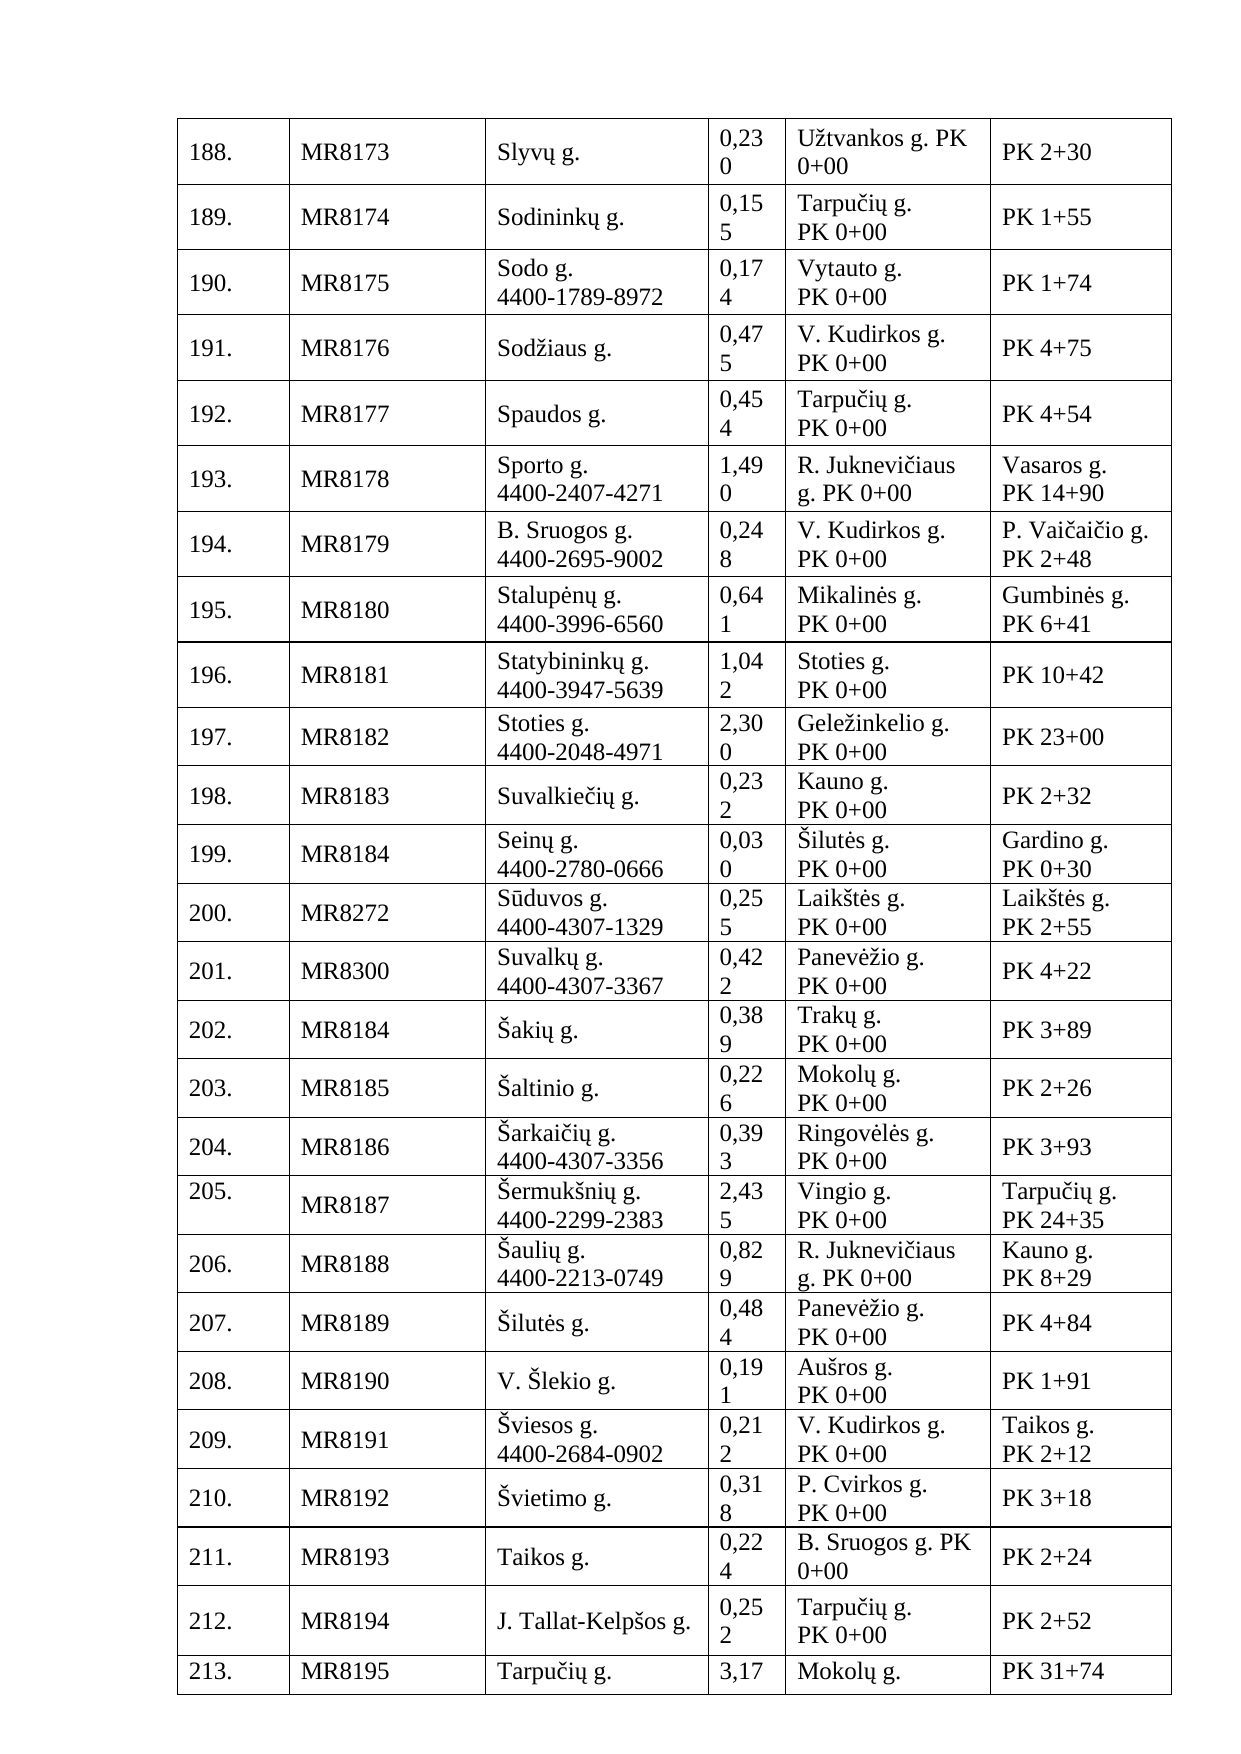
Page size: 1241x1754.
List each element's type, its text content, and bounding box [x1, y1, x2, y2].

table_cell Geležinkelio g. PK 0+00 [786, 708, 990, 765]
table_cell Seinų g. 4400-2780-0666 [486, 825, 708, 882]
table_cell 2,435 [709, 1176, 785, 1234]
table_cell Šakių g. [486, 1001, 708, 1058]
table_cell Ringovėlės g. PK 0+00 [786, 1118, 990, 1175]
table_cell V. Kudirkos g. PK 0+00 [786, 315, 990, 380]
table_cell 204. [178, 1118, 289, 1175]
table_cell MR8194 [290, 1586, 485, 1655]
table_cell MR8193 [290, 1528, 485, 1585]
table_cell 0,255 [709, 884, 785, 941]
table_cell PK 3+89 [991, 1001, 1171, 1058]
table_cell Statybininkų g. 4400-3947-5639 [486, 643, 708, 707]
table_cell 211. [178, 1528, 289, 1585]
table_cell 1,490 [709, 446, 785, 511]
table_cell B. Sruogos g. PK 0+00 [786, 1528, 990, 1585]
table_cell MR8176 [290, 315, 485, 380]
table_cell Suvalkų g. 4400-4307-3367 [486, 942, 708, 999]
table_cell Švietimo g. [486, 1469, 708, 1526]
table_cell Mikalinės g. PK 0+00 [786, 577, 990, 641]
table_cell 189. [178, 185, 289, 249]
table_cell 0,484 [709, 1293, 785, 1351]
table_cell Vasaros g. PK 14+90 [991, 446, 1171, 511]
table_cell 0,226 [709, 1059, 785, 1117]
table_cell Mokolų g. [786, 1656, 990, 1694]
table_cell P. Cvirkos g. PK 0+00 [786, 1469, 990, 1526]
table_cell Tarpučių g. PK 24+35 [991, 1176, 1171, 1234]
table_cell Aušros g. PK 0+00 [786, 1352, 990, 1409]
table_cell PK 4+75 [991, 315, 1171, 380]
table_cell MR8189 [290, 1293, 485, 1351]
table_cell 188. [178, 119, 289, 183]
table_cell PK 3+93 [991, 1118, 1171, 1175]
table_cell 0,230 [709, 119, 785, 183]
table_cell 2,300 [709, 708, 785, 765]
table_cell PK 10+42 [991, 643, 1171, 707]
table_cell Šilutės g. PK 0+00 [786, 825, 990, 882]
table_cell Tarpučių g. PK 0+00 [786, 381, 990, 445]
table_cell 0,191 [709, 1352, 785, 1409]
table_cell 195. [178, 577, 289, 641]
table_cell Užtvankos g. PK 0+00 [786, 119, 990, 183]
table_cell 200. [178, 884, 289, 941]
table_cell PK 4+54 [991, 381, 1171, 445]
table_cell Sodininkų g. [486, 185, 708, 249]
table_cell MR8177 [290, 381, 485, 445]
table_cell Sodžiaus g. [486, 315, 708, 380]
table_cell R. Juknevičiaus g. PK 0+00 [786, 1235, 990, 1292]
table_cell Tarpučių g. PK 0+00 [786, 185, 990, 249]
table_cell 0,475 [709, 315, 785, 380]
table_cell 0,422 [709, 942, 785, 999]
table_cell Taikos g. PK 2+12 [991, 1410, 1171, 1468]
table_cell PK 1+55 [991, 185, 1171, 249]
table_cell MR8181 [290, 643, 485, 707]
table_cell Vingio g. PK 0+00 [786, 1176, 990, 1234]
table_cell MR8191 [290, 1410, 485, 1468]
table_cell 0,454 [709, 381, 785, 445]
table_cell 197. [178, 708, 289, 765]
table_cell P. Vaičaičio g. PK 2+48 [991, 512, 1171, 576]
table_cell B. Sruogos g. 4400-2695-9002 [486, 512, 708, 576]
table_cell MR8183 [290, 766, 485, 824]
table_cell PK 4+22 [991, 942, 1171, 999]
table_cell Kauno g. PK 8+29 [991, 1235, 1171, 1292]
table_cell MR8184 [290, 825, 485, 882]
table_cell 0,248 [709, 512, 785, 576]
table_cell PK 23+00 [991, 708, 1171, 765]
table_cell PK 2+26 [991, 1059, 1171, 1117]
table_cell Slyvų g. [486, 119, 708, 183]
table_cell Laikštės g. PK 2+55 [991, 884, 1171, 941]
table_cell 0,318 [709, 1469, 785, 1526]
table_cell PK 31+74 [991, 1656, 1171, 1694]
table_cell Vytauto g. PK 0+00 [786, 250, 990, 314]
table_cell MR8173 [290, 119, 485, 183]
table_cell Stoties g. PK 0+00 [786, 643, 990, 707]
table_cell 213. [178, 1656, 289, 1694]
table_cell Stalupėnų g. 4400-3996-6560 [486, 577, 708, 641]
table_cell 0,829 [709, 1235, 785, 1292]
table_cell Kauno g. PK 0+00 [786, 766, 990, 824]
table_cell Šermukšnių g. 4400-2299-2383 [486, 1176, 708, 1234]
table_cell Sporto g. 4400-2407-4271 [486, 446, 708, 511]
table_cell 199. [178, 825, 289, 882]
table_cell 207. [178, 1293, 289, 1351]
table_cell Stoties g. 4400-2048-4971 [486, 708, 708, 765]
table_cell 196. [178, 643, 289, 707]
table_cell Suvalkiečių g. [486, 766, 708, 824]
table_cell R. Juknevičiaus g. PK 0+00 [786, 446, 990, 511]
table_cell MR8179 [290, 512, 485, 576]
table_cell MR8178 [290, 446, 485, 511]
table_cell Gardino g. PK 0+30 [991, 825, 1171, 882]
table_cell Sodo g. 4400-1789-8972 [486, 250, 708, 314]
table_cell 1,042 [709, 643, 785, 707]
table_cell MR8174 [290, 185, 485, 249]
table_cell 0,641 [709, 577, 785, 641]
table_cell PK 1+91 [991, 1352, 1171, 1409]
table_cell MR8186 [290, 1118, 485, 1175]
table_cell 209. [178, 1410, 289, 1468]
table_cell MR8185 [290, 1059, 485, 1117]
table_cell MR8190 [290, 1352, 485, 1409]
table_cell 192. [178, 381, 289, 445]
table_cell 210. [178, 1469, 289, 1526]
table_cell Panevėžio g. PK 0+00 [786, 942, 990, 999]
table_cell MR8300 [290, 942, 485, 999]
table_cell 190. [178, 250, 289, 314]
table_cell 206. [178, 1235, 289, 1292]
table_cell 202. [178, 1001, 289, 1058]
table_cell 3,17 [709, 1656, 785, 1694]
table_cell 203. [178, 1059, 289, 1117]
table_cell MR8175 [290, 250, 485, 314]
table_cell Gumbinės g. PK 6+41 [991, 577, 1171, 641]
table_cell Šilutės g. [486, 1293, 708, 1351]
table_cell MR8272 [290, 884, 485, 941]
table_cell PK 2+24 [991, 1528, 1171, 1585]
table_cell 0,232 [709, 766, 785, 824]
table_cell 208. [178, 1352, 289, 1409]
table_cell V. Kudirkos g. PK 0+00 [786, 1410, 990, 1468]
table_cell Sūduvos g. 4400-4307-1329 [486, 884, 708, 941]
table_cell V. Kudirkos g. PK 0+00 [786, 512, 990, 576]
table_cell Spaudos g. [486, 381, 708, 445]
table_cell PK 3+18 [991, 1469, 1171, 1526]
table_cell 0,212 [709, 1410, 785, 1468]
table_cell MR8180 [290, 577, 485, 641]
table_cell Tarpučių g. [486, 1656, 708, 1694]
table_cell 0,252 [709, 1586, 785, 1655]
table_cell PK 2+30 [991, 119, 1171, 183]
table_cell 193. [178, 446, 289, 511]
table_cell Trakų g. PK 0+00 [786, 1001, 990, 1058]
table_cell Šviesos g. 4400-2684-0902 [486, 1410, 708, 1468]
table_cell Taikos g. [486, 1528, 708, 1585]
table_cell PK 1+74 [991, 250, 1171, 314]
table_cell 0,155 [709, 185, 785, 249]
table_cell 194. [178, 512, 289, 576]
table_cell 0,030 [709, 825, 785, 882]
table_cell 212. [178, 1586, 289, 1655]
table_cell Mokolų g. PK 0+00 [786, 1059, 990, 1117]
table_cell 0,174 [709, 250, 785, 314]
table_cell PK 4+84 [991, 1293, 1171, 1351]
table_cell 198. [178, 766, 289, 824]
table_cell V. Šlekio g. [486, 1352, 708, 1409]
table_cell 205. [178, 1176, 289, 1234]
table_cell Šarkaičių g. 4400-4307-3356 [486, 1118, 708, 1175]
table_cell Tarpučių g. PK 0+00 [786, 1586, 990, 1655]
table_cell PK 2+52 [991, 1586, 1171, 1655]
table_cell MR8187 [290, 1176, 485, 1234]
table_cell MR8184 [290, 1001, 485, 1058]
table_cell 201. [178, 942, 289, 999]
table_cell 0,224 [709, 1528, 785, 1585]
table_cell MR8182 [290, 708, 485, 765]
table_cell 0,389 [709, 1001, 785, 1058]
table_cell PK 2+32 [991, 766, 1171, 824]
table_cell J. Tallat-Kelpšos g. [486, 1586, 708, 1655]
table_cell Šaulių g. 4400-2213-0749 [486, 1235, 708, 1292]
table_cell MR8192 [290, 1469, 485, 1526]
table_cell 0,393 [709, 1118, 785, 1175]
table_cell Šaltinio g. [486, 1059, 708, 1117]
table_cell MR8188 [290, 1235, 485, 1292]
table_cell MR8195 [290, 1656, 485, 1694]
table_cell Panevėžio g. PK 0+00 [786, 1293, 990, 1351]
table_cell Laikštės g. PK 0+00 [786, 884, 990, 941]
table_cell 191. [178, 315, 289, 380]
